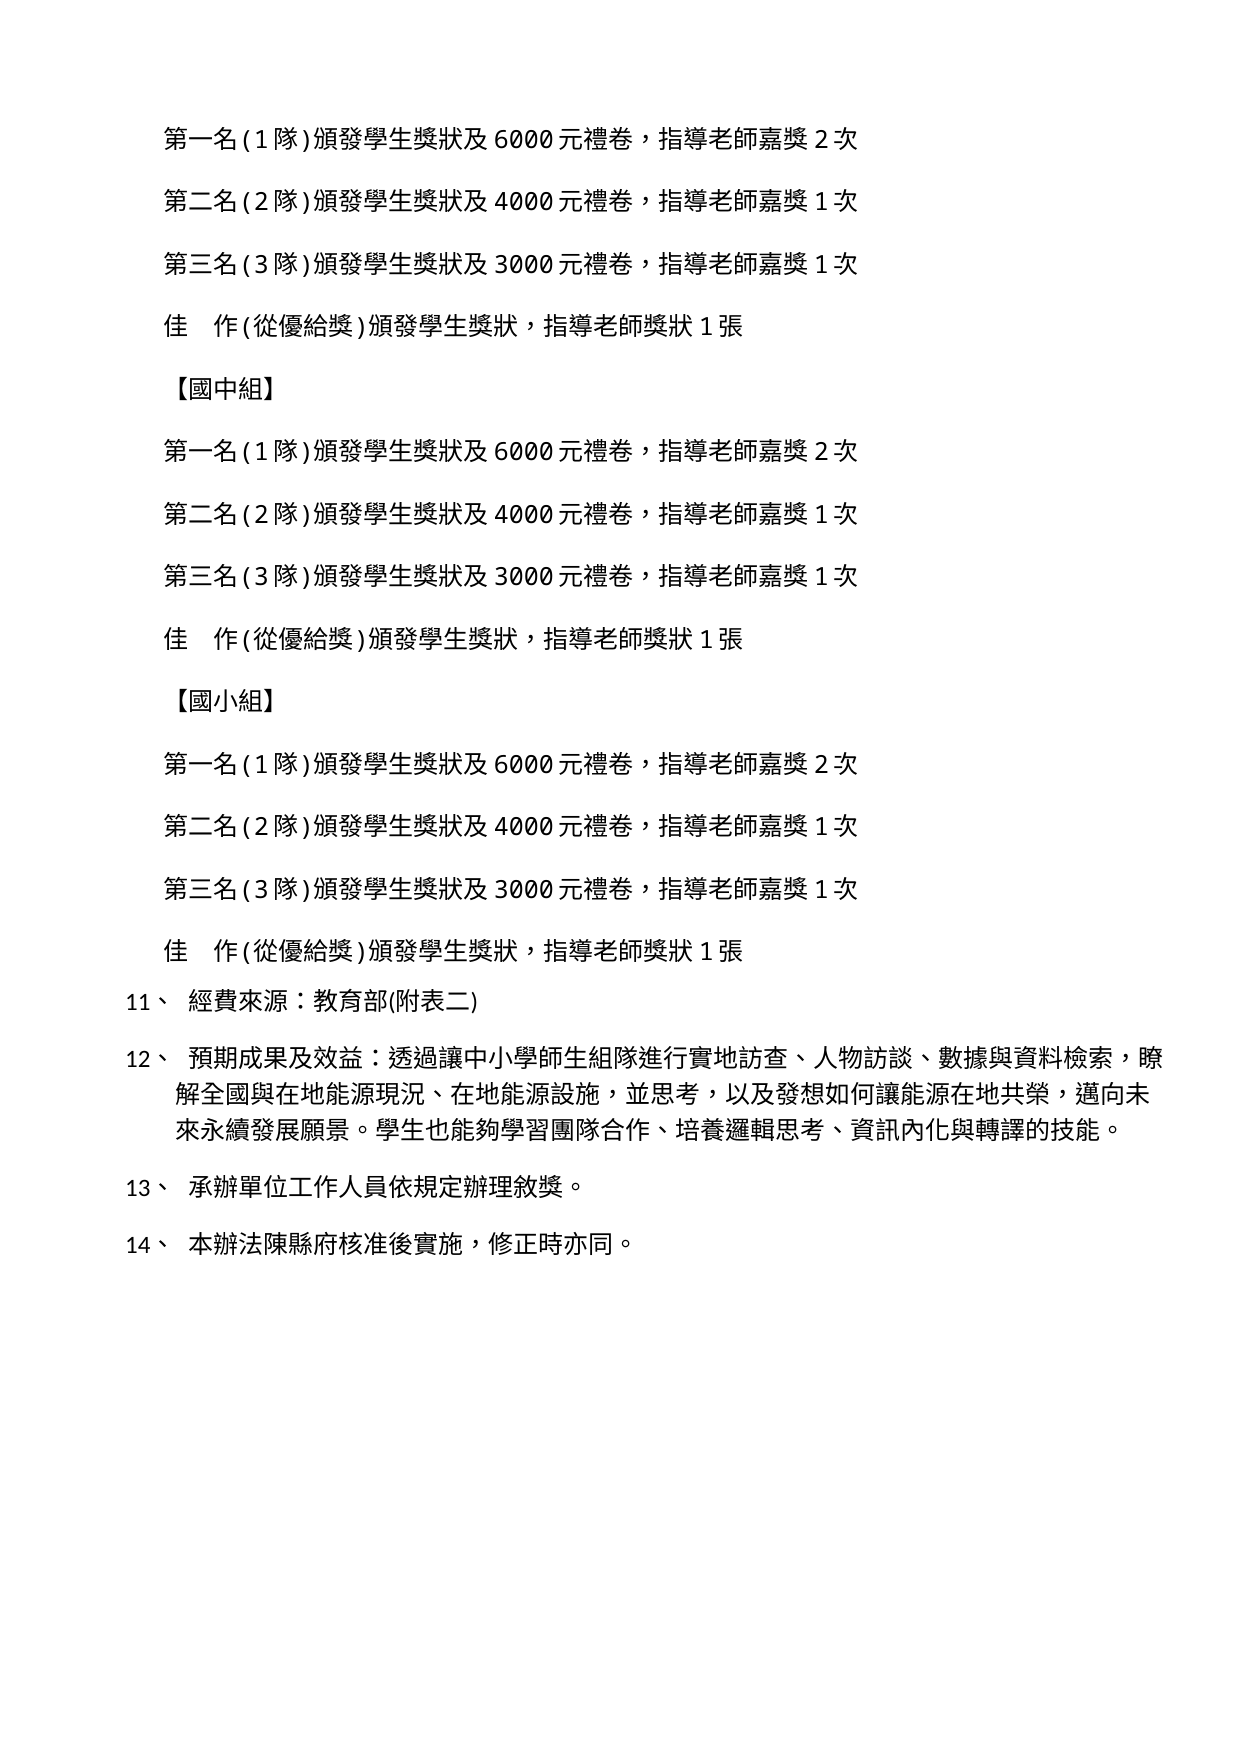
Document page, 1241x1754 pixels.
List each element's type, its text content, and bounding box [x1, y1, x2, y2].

text 第三名(3隊)頒發學生獎狀及3000元禮卷，指導老師嘉獎1次 [163, 221, 1165, 283]
text 第二名(2隊)頒發學生獎狀及4000元禮卷，指導老師嘉獎1次 [163, 783, 1165, 846]
text 佳 作(從優給獎)頒發學生獎狀，指導老師獎狀1張 [163, 283, 1165, 346]
text 第一名(1隊)頒發學生獎狀及6000元禮卷，指導老師嘉獎2次 [163, 96, 1165, 158]
text 【國小組】 [163, 658, 1165, 721]
text 第二名(2隊)頒發學生獎狀及4000元禮卷，指導老師嘉獎1次 [163, 471, 1201, 533]
text 【國中組】 [163, 346, 1165, 408]
text 第二名(2隊)頒發學生獎狀及4000元禮卷，指導老師嘉獎1次 [163, 158, 1165, 221]
text 第一名(1隊)頒發學生獎狀及6000元禮卷，指導老師嘉獎2次 [163, 721, 1165, 783]
text 第三名(3隊)頒發學生獎狀及3000元禮卷，指導老師嘉獎1次 [163, 846, 1165, 908]
list 預期成果及效益：透過讓中小學師生組隊進行實地訪查、人物訪談、數據與資料檢索，瞭解全國與在地能源現況、在地能源設施，並思考，以及發想如何讓能源在地共榮，邁向未來永續發展願景。學生也能夠學習團隊合作、培養邏輯思考、資訊內化與轉譯的技能。 [125, 1038, 1165, 1147]
text 第一名(1隊)頒發學生獎狀及6000元禮卷，指導老師嘉獎2次 [163, 408, 1201, 471]
text 佳 作(從優給獎)頒發學生獎狀，指導老師獎狀1張 [163, 596, 1165, 658]
text 第三名(3隊)頒發學生獎狀及3000元禮卷，指導老師嘉獎1次 [163, 533, 1201, 596]
list 經費來源：教育部(附表二) [125, 981, 1165, 1017]
list 本辦法陳縣府核准後實施，修正時亦同。 [125, 1225, 1165, 1261]
text 佳 作(從優給獎)頒發學生獎狀，指導老師獎狀1張 [163, 908, 1165, 971]
list 承辦單位工作人員依規定辦理敘獎。 [125, 1168, 1165, 1204]
